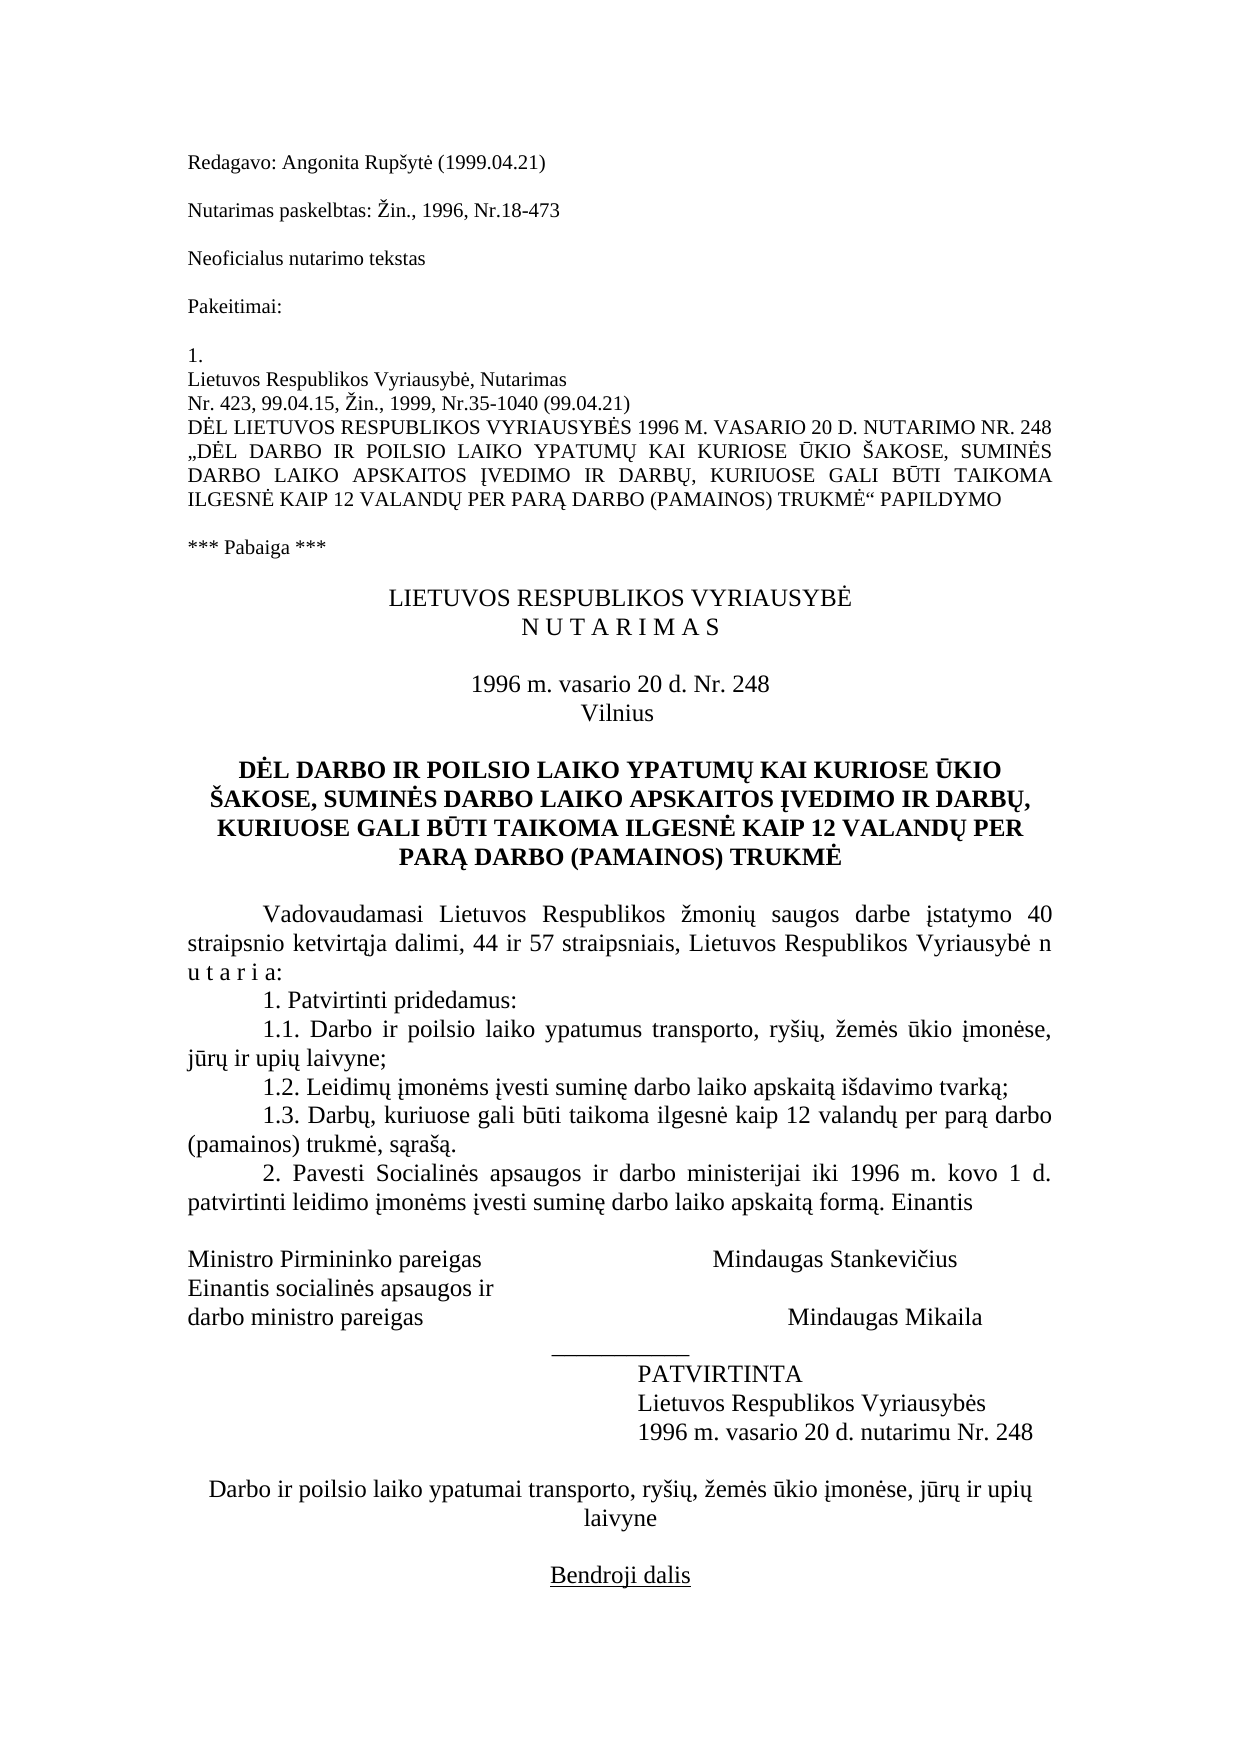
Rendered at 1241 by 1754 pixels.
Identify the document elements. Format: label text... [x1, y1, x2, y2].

text Lietuvos Respublikos Vyriausybė, Nutarimas [187, 367, 1053, 391]
text *** Pabaiga *** [187, 535, 1053, 559]
text LIETUVOS RESPUBLIKOS VYRIAUSYBĖ [187, 583, 1053, 612]
text 2. Pavesti Socialinės apsaugos ir darbo ministerijai iki 1996 m. kovo 1 d. patvirtinti leidimo įmonėms įvesti suminę darbo laiko apskaitą formą. Einantis [187, 1158, 1053, 1216]
text Einantis socialinės apsaugos ir [187, 1273, 1053, 1302]
text 1. Patvirtinti pridedamus: [187, 986, 1053, 1014]
text 1.2. Leidimų įmonėms įvesti suminę darbo laiko apskaitą išdavimo tvarką; [187, 1072, 1053, 1101]
text 1.1. Darbo ir poilsio laiko ypatumus transporto, ryšių, žemės ūkio įmonėse, jūrų ir upių laivyne; [187, 1014, 1053, 1072]
text Bendroji dalis [187, 1561, 1053, 1589]
text Lietuvos Respublikos Vyriausybės [187, 1388, 1053, 1417]
text DĖL LIETUVOS RESPUBLIKOS VYRIAUSYBĖS 1996 M. VASARIO 20 D. NUTARIMO NR. 248 „DĖL DARBO IR POILSIO LAIKO YPATUMŲ KAI KURIOSE ŪKIO ŠAKOSE, SUMINĖS DARBO LAIKO APSKAITOS ĮVEDIMO IR DARBŲ, KURIUOSE GALI BŪTI TAIKOMA ILGESNĖ KAIP 12 VALANDŲ PER PARĄ DARBO (PAMAINOS) TRUKMĖ“ PAPILDYMO [187, 415, 1053, 511]
text 1.3. Darbų, kuriuose gali būti taikoma ilgesnė kaip 12 valandų per parą darbo (pamainos) trukmė, sąrašą. [187, 1101, 1053, 1158]
text N U T A R I M A S [187, 612, 1053, 641]
text Redagavo: Angonita Rupšytė (1999.04.21) [187, 150, 1053, 174]
text Nr. 423, 99.04.15, Žin., 1999, Nr.35-1040 (99.04.21) [187, 391, 1053, 415]
text 1. [187, 342, 1053, 367]
text DĖL DARBO IR POILSIO LAIKO YPATUMŲ KAI KURIOSE ŪKIO ŠAKOSE, SUMINĖS DARBO LAIKO APSKAITOS ĮVEDIMO IR DARBŲ, KURIUOSE GALI BŪTI TAIKOMA ILGESNĖ KAIP 12 VALANDŲ PER PARĄ DARBO (PAMAINOS) TRUKMĖ [187, 756, 1053, 871]
text Nutarimas paskelbtas: Žin., 1996, Nr.18-473 [187, 198, 1053, 222]
text Vilnius [187, 698, 1053, 727]
text 1996 m. vasario 20 d. Nr. 248 [187, 669, 1053, 698]
text ___________ [187, 1331, 1053, 1359]
text 1996 m. vasario 20 d. nutarimu Nr. 248 [187, 1417, 1053, 1446]
text Vadovaudamasi Lietuvos Respublikos žmonių saugos darbe įstatymo 40 straipsnio ketvirtąja dalimi, 44 ir 57 straipsniais, Lietuvos Respublikos Vyriausybė n u t a r i a: [187, 899, 1053, 986]
text PATVIRTINTA [187, 1359, 1053, 1388]
text Darbo ir poilsio laiko ypatumai transporto, ryšių, žemės ūkio įmonėse, jūrų ir upių laivyne [187, 1474, 1053, 1532]
text darbo ministro pareigas Mindaugas Mikaila [187, 1302, 1053, 1331]
text Pakeitimai: [187, 294, 1053, 318]
text Neoficialus nutarimo tekstas [187, 246, 1053, 270]
text Ministro Pirmininko pareigas Mindaugas Stankevičius [187, 1244, 1053, 1273]
